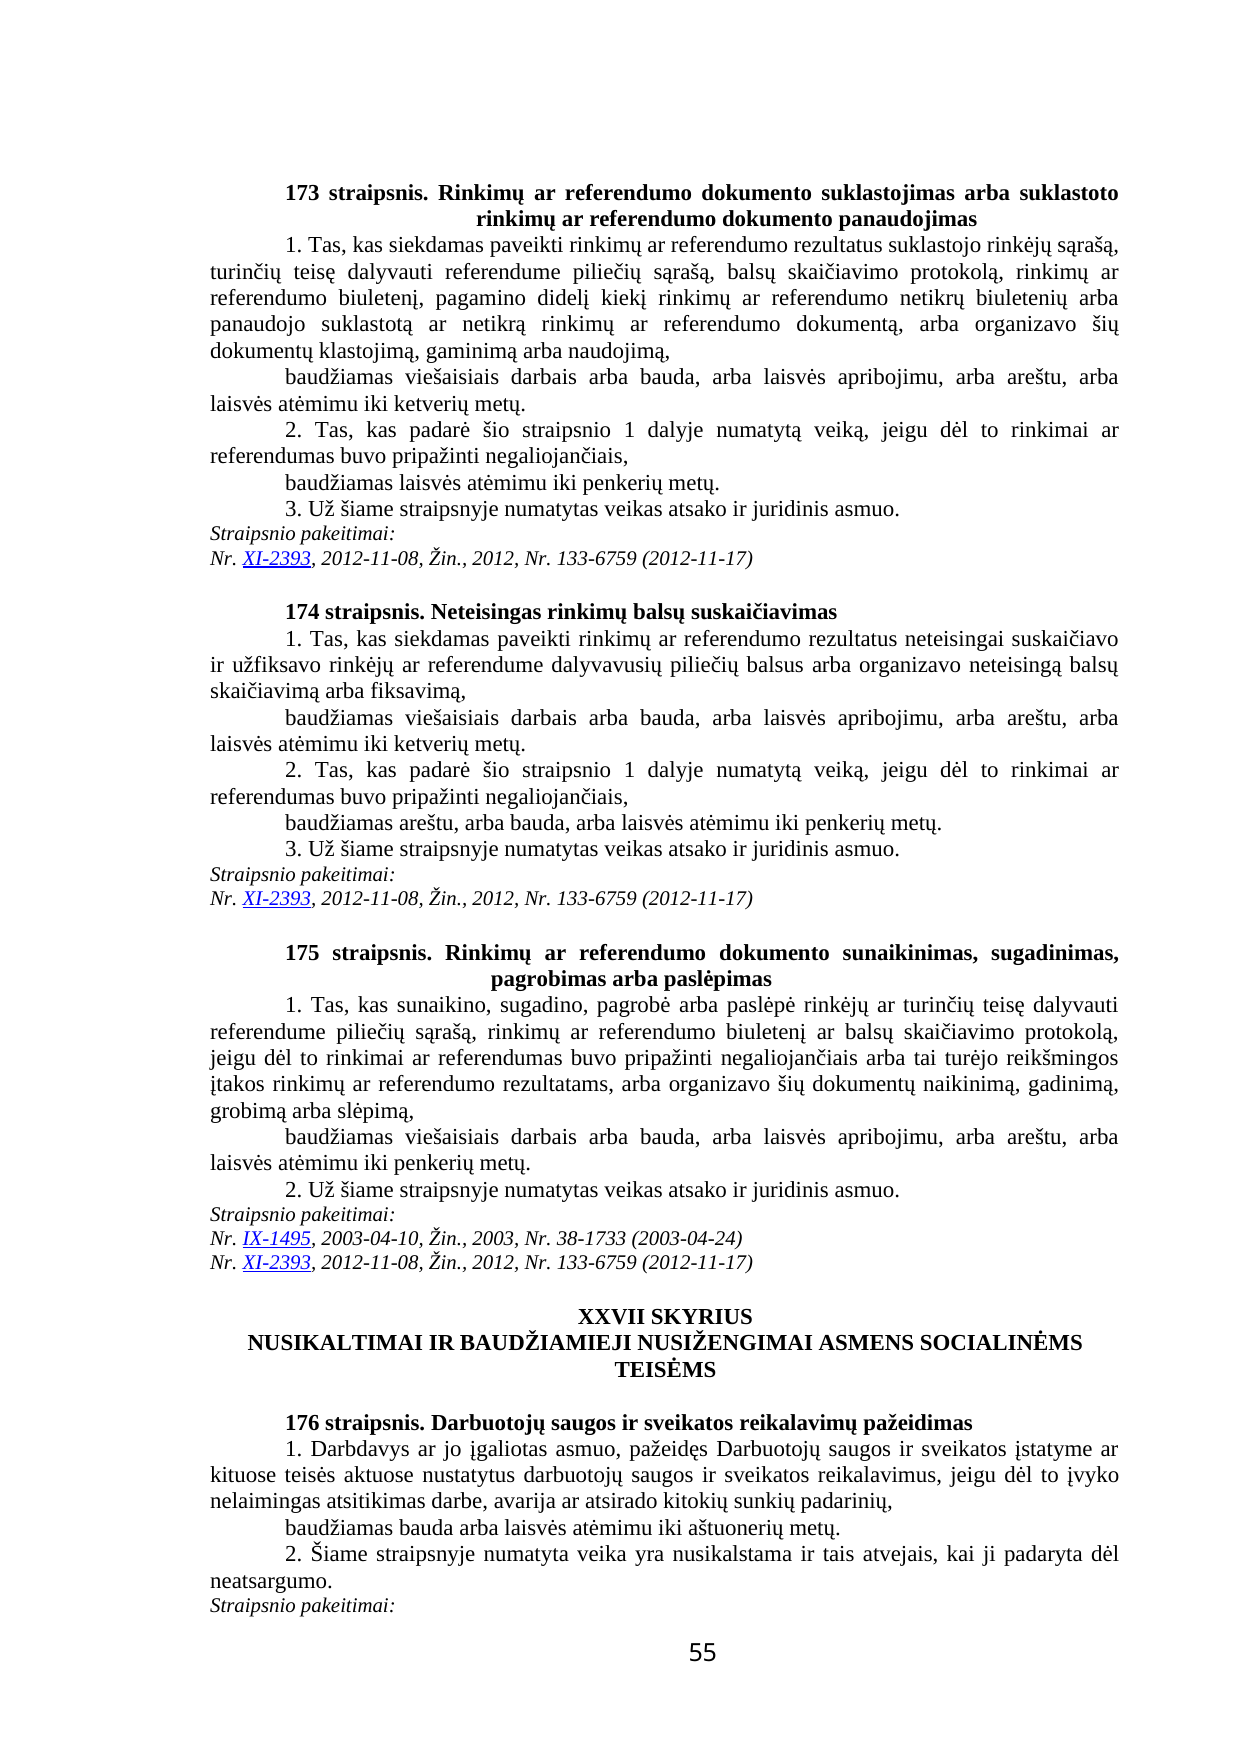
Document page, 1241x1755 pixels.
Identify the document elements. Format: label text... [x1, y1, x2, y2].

text 2. Už šiame straipsnyje numatytas veikas atsako ir juridinis asmuo. [210, 1176, 1120, 1202]
text 2. Šiame straipsnyje numatyta veika yra nusikalstama ir tais atvejais, kai ji padaryta dėl neatsargumo. [210, 1540, 1120, 1593]
text NUSIKALTIMAI IR BAUDŽIAMIEJI NUSIŽENGIMAI ASMENS SOCIALINĖMS TEISĖMS [210, 1329, 1120, 1382]
text baudžiamas bauda arba laisvės atėmimu iki aštuonerių metų. [210, 1514, 1120, 1540]
text 1. Tas, kas siekdamas paveikti rinkimų ar referendumo rezultatus suklastojo rinkėjų sąrašą, turinčių teisę dalyvauti referendume piliečių sąrašą, balsų skaičiavimo protokolą, rinkimų ar referendumo biuletenį, pagamino didelį kiekį rinkimų ar referendumo netikrų biuletenių arba panaudojo suklastotą ar netikrą rinkimų ar referendumo dokumentą, arba organizavo šių dokumentų klastojimą, gaminimą arba naudojimą, [210, 231, 1120, 363]
text 1. Darbdavys ar jo įgaliotas asmuo, pažeidęs Darbuotojų saugos ir sveikatos įstatyme ar kituose teisės aktuose nustatytus darbuotojų saugos ir sveikatos reikalavimus, jeigu dėl to įvyko nelaimingas atsitikimas darbe, avarija ar atsirado kitokių sunkių padarinių, [210, 1435, 1120, 1514]
text Straipsnio pakeitimai: [210, 1202, 1120, 1226]
text baudžiamas viešaisiais darbais arba bauda, arba laisvės apribojimu, arba areštu, arba laisvės atėmimu iki ketverių metų. [210, 704, 1120, 756]
text 173 straipsnis. Rinkimų ar referendumo dokumento suklastojimas arba suklastoto rinkimų ar referendumo dokumento panaudojimas [285, 179, 1120, 231]
text baudžiamas viešaisiais darbais arba bauda, arba laisvės apribojimu, arba areštu, arba laisvės atėmimu iki penkerių metų. [210, 1123, 1120, 1176]
text baudžiamas laisvės atėmimu iki penkerių metų. [210, 469, 1120, 495]
text XXVII SKYRIUS [210, 1303, 1120, 1329]
text 1. Tas, kas sunaikino, sugadino, pagrobė arba paslėpė rinkėjų ar turinčių teisę dalyvauti referendume piliečių sąrašą, rinkimų ar referendumo biuletenį ar balsų skaičiavimo protokolą, jeigu dėl to rinkimai ar referendumas buvo pripažinti negaliojančiais arba tai turėjo reikšmingos įtakos rinkimų ar referendumo rezultatams, arba organizavo šių dokumentų naikinimą, gadinimą, grobimą arba slėpimą, [210, 991, 1120, 1123]
text 2. Tas, kas padarė šio straipsnio 1 dalyje numatytą veiką, jeigu dėl to rinkimai ar referendumas buvo pripažinti negaliojančiais, [210, 756, 1120, 809]
text baudžiamas areštu, arba bauda, arba laisvės atėmimu iki penkerių metų. [210, 809, 1120, 835]
text Straipsnio pakeitimai: [210, 1593, 1120, 1617]
text 176 straipsnis. Darbuotojų saugos ir sveikatos reikalavimų pažeidimas [210, 1408, 1120, 1435]
text Nr. XI-2393, 2012-11-08, Žin., 2012, Nr. 133-6759 (2012-11-17) [210, 886, 1120, 910]
text 3. Už šiame straipsnyje numatytas veikas atsako ir juridinis asmuo. [210, 495, 1120, 521]
text Straipsnio pakeitimai: [210, 521, 1120, 545]
text baudžiamas viešaisiais darbais arba bauda, arba laisvės apribojimu, arba areštu, arba laisvės atėmimu iki ketverių metų. [210, 363, 1120, 416]
text Nr. IX-1495, 2003-04-10, Žin., 2003, Nr. 38-1733 (2003-04-24) [210, 1226, 1120, 1250]
text 1. Tas, kas siekdamas paveikti rinkimų ar referendumo rezultatus neteisingai suskaičiavo ir užfiksavo rinkėjų ar referendume dalyvavusių piliečių balsus arba organizavo neteisingą balsų skaičiavimą arba fiksavimą, [210, 624, 1120, 704]
text Straipsnio pakeitimai: [210, 862, 1120, 886]
text 174 straipsnis. Neteisingas rinkimų balsų suskaičiavimas [210, 598, 1120, 624]
text Nr. XI-2393, 2012-11-08, Žin., 2012, Nr. 133-6759 (2012-11-17) [210, 1250, 1120, 1274]
text 175 straipsnis. Rinkimų ar referendumo dokumento sunaikinimas, sugadinimas, pagrobimas arba paslėpimas [285, 939, 1120, 991]
text 2. Tas, kas padarė šio straipsnio 1 dalyje numatytą veiką, jeigu dėl to rinkimai ar referendumas buvo pripažinti negaliojančiais, [210, 416, 1120, 469]
text Nr. XI-2393, 2012-11-08, Žin., 2012, Nr. 133-6759 (2012-11-17) [210, 545, 1120, 569]
text 3. Už šiame straipsnyje numatytas veikas atsako ir juridinis asmuo. [210, 835, 1120, 862]
